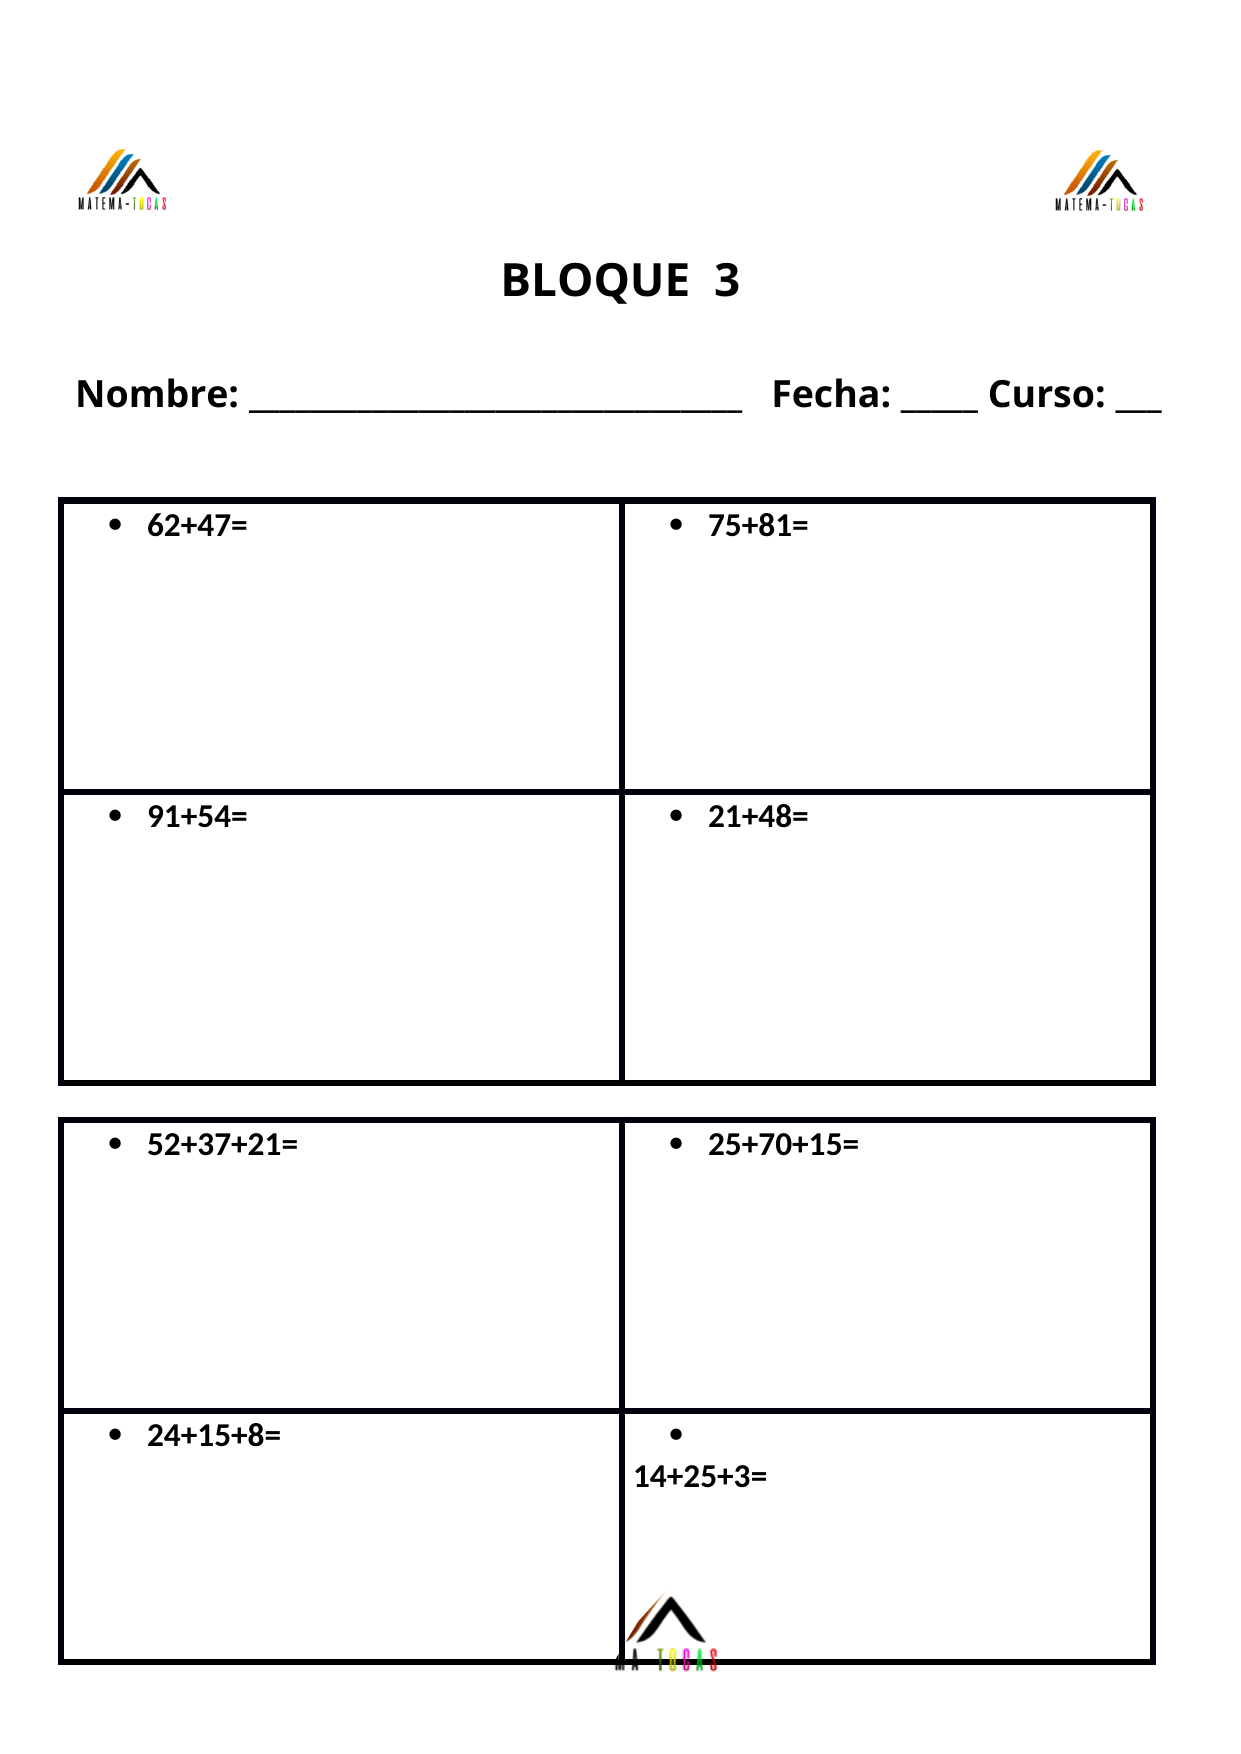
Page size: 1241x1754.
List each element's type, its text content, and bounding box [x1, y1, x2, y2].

table_header 52+37+21= [64, 1006, 619, 1291]
table_cell 91+54= [64, 678, 619, 719]
table_cell [625, 1298, 1150, 1338]
table_cell 14+25+3= [625, 1338, 1150, 1583]
table_cell [625, 719, 1150, 963]
table_header 75+81= [625, 387, 1150, 672]
text BLOQUE 3 [75, 131, 1165, 193]
table_header 25+70+15= [625, 1006, 1150, 1291]
table_cell [64, 1338, 619, 1583]
text Nombre: ________________________________ Fecha: _____ Curso: ___ [75, 250, 1165, 301]
table_cell 24+15+8= [64, 1298, 619, 1338]
table_header 62+47= [64, 387, 619, 672]
table_cell [64, 719, 619, 963]
table_cell 21+48= [625, 678, 1150, 719]
